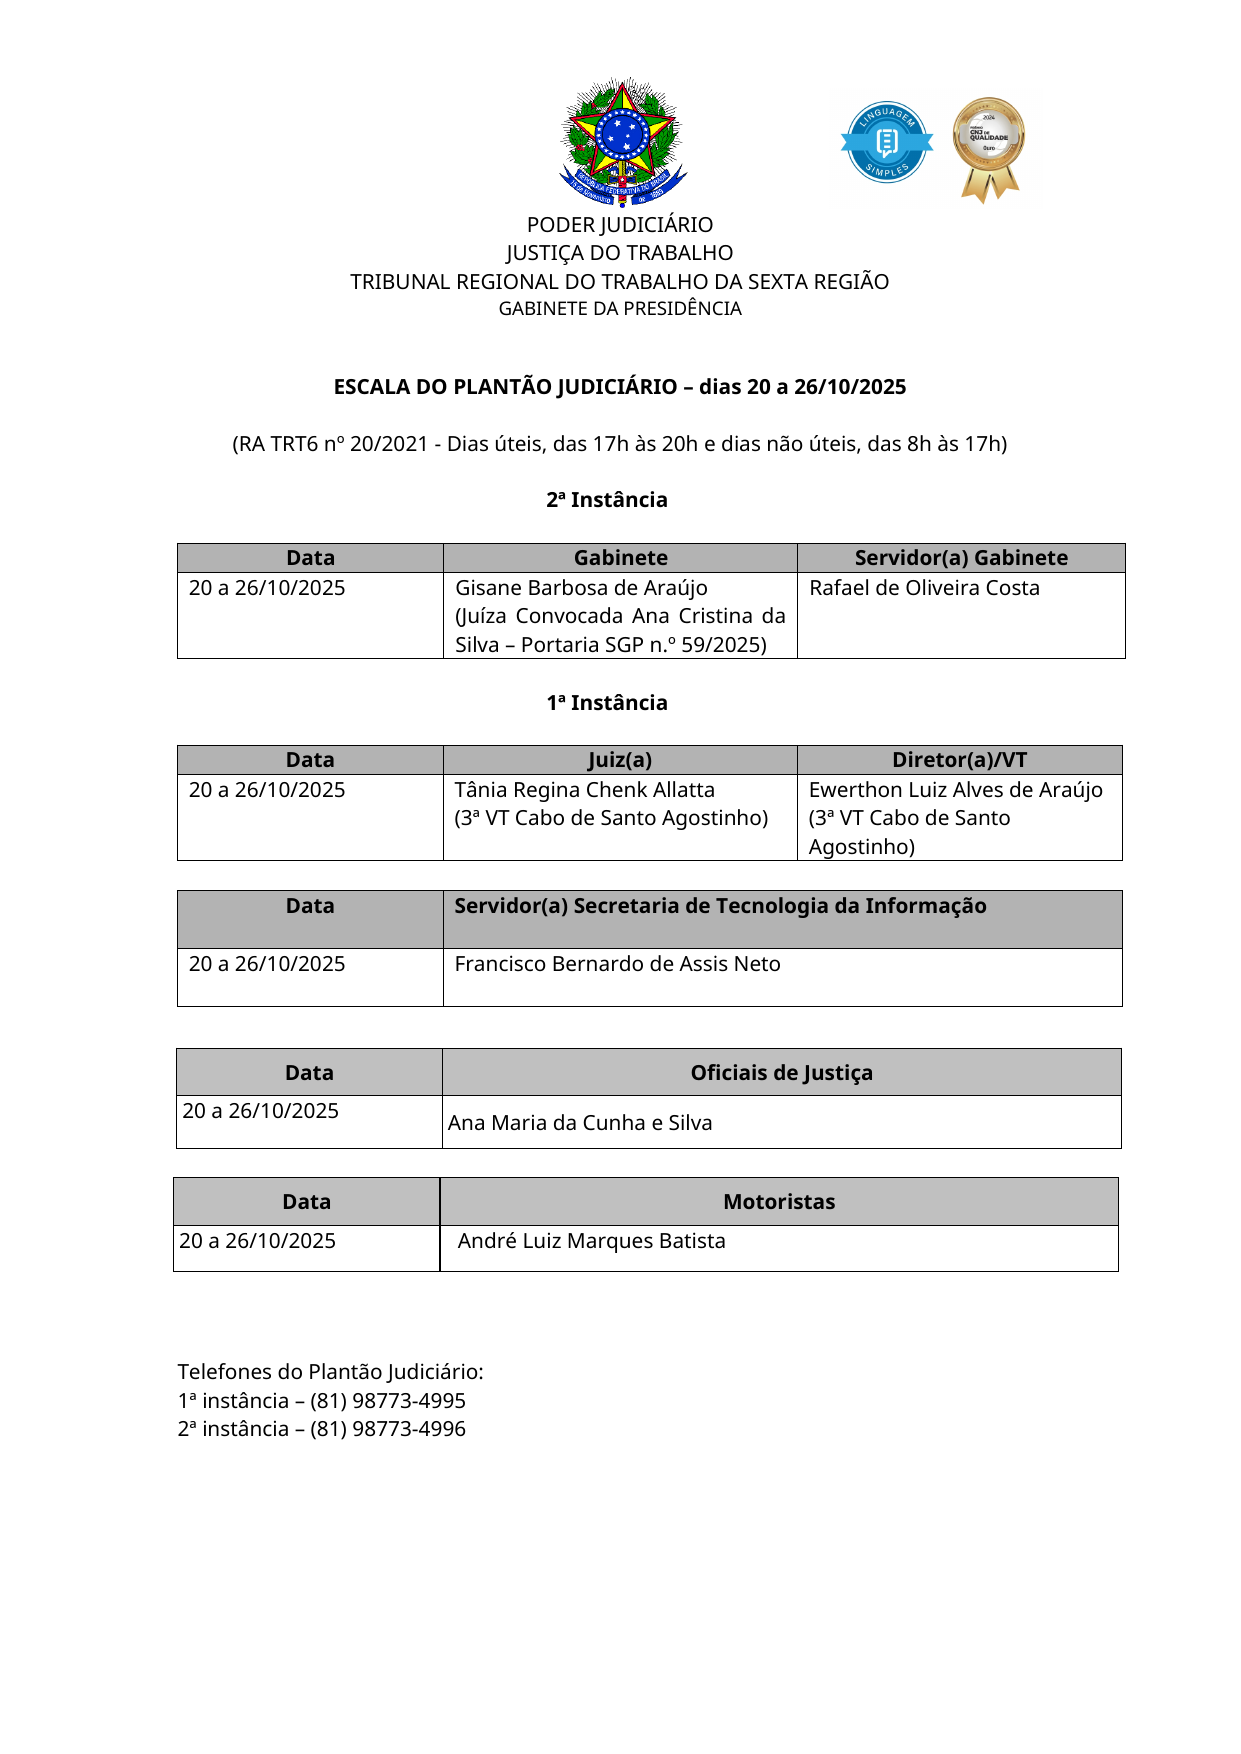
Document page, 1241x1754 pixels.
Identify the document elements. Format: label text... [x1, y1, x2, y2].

table_cell 20 a 26/10/2025 [178, 949, 443, 1006]
text 1ª instância – (81) 98773-4995 [177, 1386, 1063, 1414]
table_cell 20 a 26/10/2025 [178, 775, 443, 860]
table_cell 20 a 26/10/2025 [178, 573, 443, 658]
table_cell Tânia Regina Chenk Allatta (3ª VT Cabo de Santo Agostinho) [444, 775, 797, 860]
table_header Data [174, 1178, 439, 1225]
text 2ª Instância [365, 486, 1063, 514]
table_cell Ana Maria da Cunha e Silva [443, 1096, 1121, 1148]
table_cell Francisco Bernardo de Assis Neto [444, 949, 1122, 1006]
table_cell Gisane Barbosa de Araújo (Juíza Convocada Ana Cristina da Silva – Portaria SGP n.º 59/2025) [444, 573, 797, 658]
table_cell Ewerthon Luiz Alves de Araújo (3ª VT Cabo de Santo Agostinho) [798, 775, 1122, 860]
text 2ª instância – (81) 98773-4996 [177, 1414, 1063, 1443]
table_cell 20 a 26/10/2025 [174, 1226, 439, 1271]
table_header Data [177, 1049, 442, 1095]
table_header Data [178, 746, 443, 774]
table_header Data [178, 891, 443, 948]
table_header Servidor(a) Gabinete [798, 544, 1125, 572]
table_header Oficiais de Justiça [443, 1049, 1121, 1095]
text 1ª Instância [365, 688, 1063, 716]
picture [828, 87, 1044, 210]
table_cell André Luiz Marques Batista [441, 1226, 1118, 1271]
table_header Servidor(a) Secretaria de Tecnologia da Informação [444, 891, 1122, 948]
picture [552, 73, 690, 210]
table_header Data [178, 544, 443, 572]
text Telefones do Plantão Judiciário: [177, 1357, 1063, 1386]
table_header Diretor(a)/VT [798, 746, 1122, 774]
table_header Gabinete [444, 544, 797, 572]
table_cell Rafael de Oliveira Costa [798, 573, 1125, 658]
text ESCALA DO PLANTÃO JUDICIÁRIO – dias 20 a 26/10/2025 [177, 372, 1063, 400]
table_header Motoristas [441, 1178, 1118, 1225]
table_cell 20 a 26/10/2025 [177, 1096, 442, 1148]
table_header Juiz(a) [444, 746, 797, 774]
text (RA TRT6 nº 20/2021 - Dias úteis, das 17h às 20h e dias não úteis, das 8h às 17h) [177, 429, 1063, 457]
